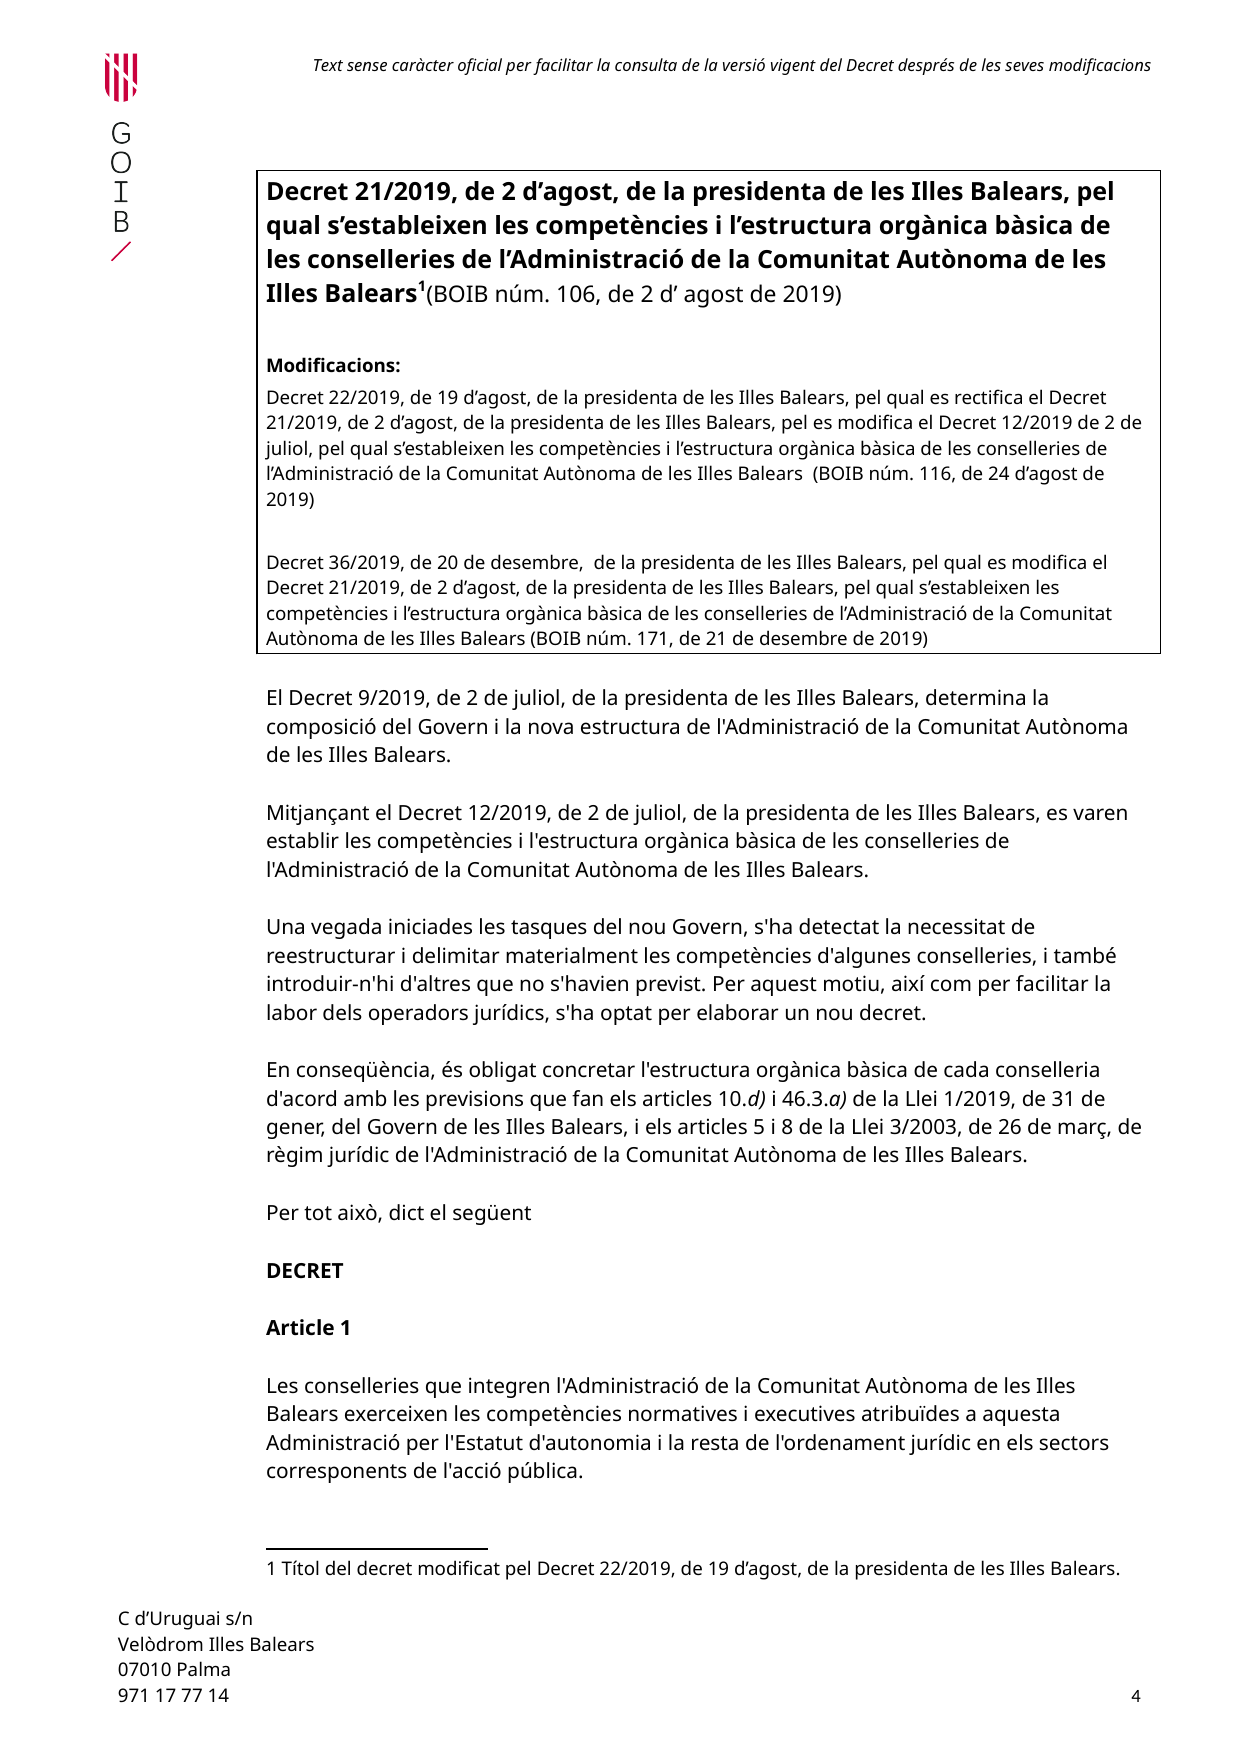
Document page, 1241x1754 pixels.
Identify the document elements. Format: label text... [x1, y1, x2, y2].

text Decret 22/2019, de 19 d’agost, de la presidenta de les Illes Balears, pel qual es rectifica el Decret 21/2019, de 2 d’agost, de la presidenta de les Illes Balears, pel es modifica el Decret 12/2019 de 2 de juliol, pel qual s’estableixen les competències i l’estructura orgànica bàsica de les conselleries de l’Administració de la Comunitat Autònoma de les Illes Balears (BOIB núm. 116, de 24 d’agost de 2019) [258, 381, 1160, 512]
text En conseqüència, és obligat concretar l'estructura orgànica bàsica de cada conselleria d'acord amb les previsions que fan els articles 10.d) i 46.3.a) de la Llei 1/2019, de 31 de gener, del Govern de les Illes Balears, i els articles 5 i 8 de la Llei 3/2003, de 26 de març, de règim jurídic de l'Administració de la Comunitat Autònoma de les Illes Balears. [266, 1055, 1152, 1169]
text Mitjançant el Decret 12/2019, de 2 de juliol, de la presidenta de les Illes Balears, es varen establir les competències i l'estructura orgànica bàsica de les conselleries de l'Administració de la Comunitat Autònoma de les Illes Balears. [266, 798, 1152, 883]
text Decret 21/2019, de 2 d’agost, de la presidenta de les Illes Balears, pel qual s’estableixen les competències i l’estructura orgànica bàsica de les conselleries de l’Administració de la Comunitat Autònoma de les Illes Balears(BOIB núm. 106, de 2 d’ agost de 2019) [258, 171, 1160, 309]
text Les conselleries que integren l'Administració de la Comunitat Autònoma de les Illes Balears exerceixen les competències normatives i executives atribuïdes a aquesta Administració per l'Estatut d'autonomia i la resta de l'ordenament jurídic en els sectors corresponents de l'acció pública. [266, 1371, 1152, 1485]
text DECRET [266, 1256, 1152, 1284]
text Per tot això, dict el següent [266, 1198, 1152, 1227]
picture [76, 30, 166, 292]
text Títol del decret modificat pel Decret 22/2019, de 19 d’agost, de la presidenta de les Illes Balears. [266, 1555, 1152, 1580]
text Article 1 [266, 1313, 1152, 1342]
text El Decret 9/2019, de 2 de juliol, de la presidenta de les Illes Balears, determina la composició del Govern i la nova estructura de l'Administració de la Comunitat Autònoma de les Illes Balears. [266, 683, 1152, 769]
text Decret 36/2019, de 20 de desembre, de la presidenta de les Illes Balears, pel qual es modifica el Decret 21/2019, de 2 d’agost, de la presidenta de les Illes Balears, pel qual s’estableixen les competències i l’estructura orgànica bàsica de les conselleries de l’Administració de la Comunitat Autònoma de les Illes Balears (BOIB núm. 171, de 21 de desembre de 2019) [258, 546, 1160, 653]
text Modificacions: [258, 349, 1160, 378]
text Una vegada iniciades les tasques del nou Govern, s'ha detectat la necessitat de reestructurar i delimitar materialment les competències d'algunes conselleries, i també introduir-n'hi d'altres que no s'havien previst. Per aquest motiu, així com per facilitar la labor dels operadors jurídics, s'ha optat per elaborar un nou decret. [266, 912, 1152, 1026]
